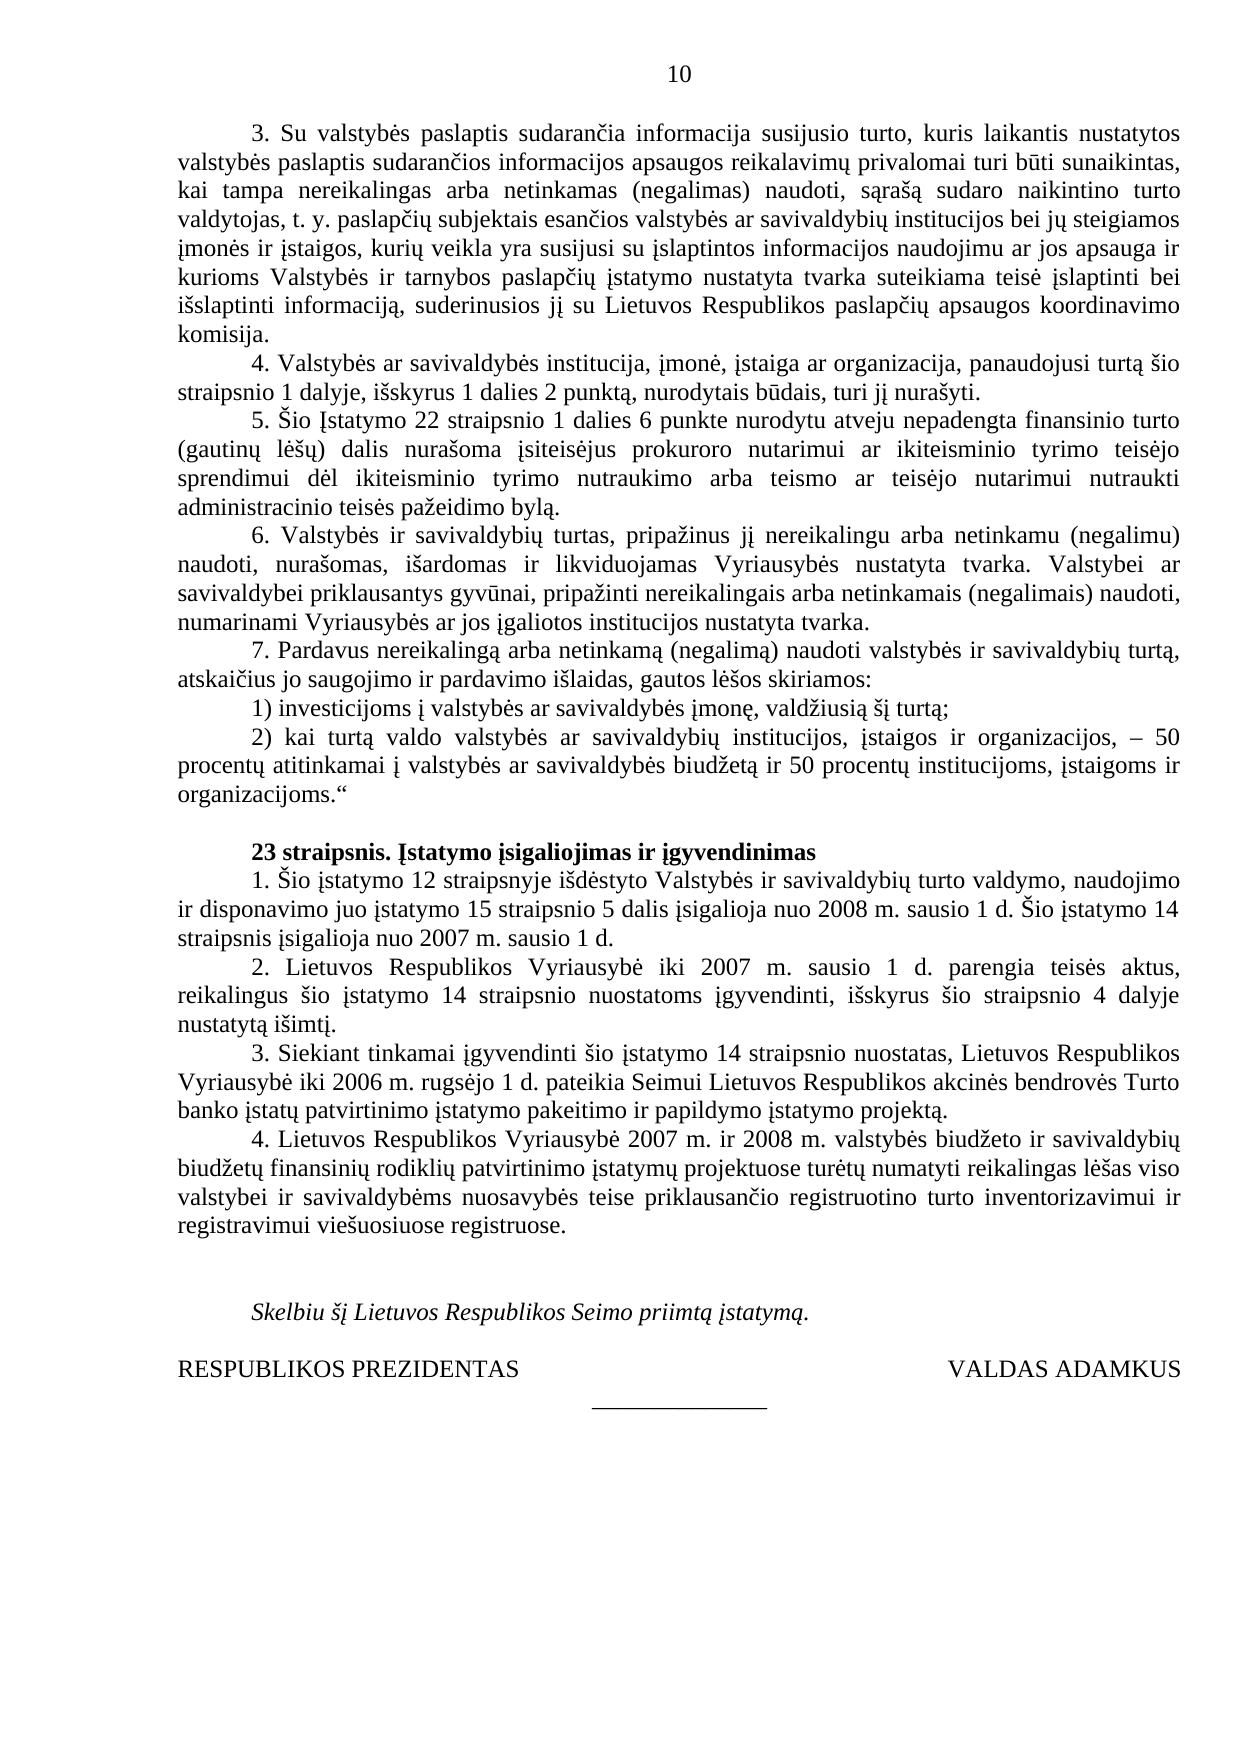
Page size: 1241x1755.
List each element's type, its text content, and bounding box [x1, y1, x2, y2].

text 4. Lietuvos Respublikos Vyriausybė 2007 m. ir 2008 m. valstybės biudžeto ir savivaldybių biudžetų finansinių rodiklių patvirtinimo įstatymų projektuose turėtų numatyti reikalingas lėšas viso valstybei ir savivaldybėms nuosavybės teise priklausančio registruotino turto inventorizavimui ir registravimui viešuosiuose registruose. [177, 1124, 1181, 1239]
text Skelbiu šį Lietuvos Respublikos Seimo priimtą įstatymą. [177, 1297, 1181, 1326]
text 3. Siekiant tinkamai įgyvendinti šio įstatymo 14 straipsnio nuostatas, Lietuvos Respublikos Vyriausybė iki 2006 m. rugsėjo 1 d. pateikia Seimui Lietuvos Respublikos akcinės bendrovės Turto banko įstatų patvirtinimo įstatymo pakeitimo ir papildymo įstatymo projektą. [177, 1038, 1181, 1124]
text ______________ [177, 1383, 1181, 1412]
text 1) investicijoms į valstybės ar savivaldybės įmonę, valdžiusią šį turtą; [177, 693, 1181, 722]
text 6. Valstybės ir savivaldybių turtas, pripažinus jį nereikalingu arba netinkamu (negalimu) naudoti, nurašomas, išardomas ir likviduojamas Vyriausybės nustatyta tvarka. Valstybei ar savivaldybei priklausantys gyvūnai, pripažinti nereikalingais arba netinkamais (negalimais) naudoti, numarinami Vyriausybės ar jos įgaliotos institucijos nustatyta tvarka. [177, 521, 1181, 636]
text 1. Šio įstatymo 12 straipsnyje išdėstyto Valstybės ir savivaldybių turto valdymo, naudojimo ir disponavimo juo įstatymo 15 straipsnio 5 dalis įsigalioja nuo 2008 m. sausio 1 d. Šio įstatymo 14 straipsnis įsigalioja nuo 2007 m. sausio 1 d. [177, 866, 1181, 952]
text 23 straipsnis. Įstatymo įsigaliojimas ir įgyvendinimas [177, 837, 1181, 866]
text 2. Lietuvos Respublikos Vyriausybė iki 2007 m. sausio 1 d. parengia teisės aktus, reikalingus šio įstatymo 14 straipsnio nuostatoms įgyvendinti, išskyrus šio straipsnio 4 dalyje nustatytą išimtį. [177, 952, 1181, 1038]
text 2) kai turtą valdo valstybės ar savivaldybių institucijos, įstaigos ir organizacijos, – 50 procentų atitinkamai į valstybės ar savivaldybės biudžetą ir 50 procentų institucijoms, įstaigoms ir organizacijoms.“ [177, 722, 1181, 808]
text 4. Valstybės ar savivaldybės institucija, įmonė, įstaiga ar organizacija, panaudojusi turtą šio straipsnio 1 dalyje, išskyrus 1 dalies 2 punktą, nurodytais būdais, turi jį nurašyti. [177, 348, 1181, 406]
text 7. Pardavus nereikalingą arba netinkamą (negalimą) naudoti valstybės ir savivaldybių turtą, atskaičius jo saugojimo ir pardavimo išlaidas, gautos lėšos skiriamos: [177, 636, 1181, 693]
text 5. Šio Įstatymo 22 straipsnio 1 dalies 6 punkte nurodytu atveju nepadengta finansinio turto (gautinų lėšų) dalis nurašoma įsiteisėjus prokuroro nutarimui ar ikiteisminio tyrimo teisėjo sprendimui dėl ikiteisminio tyrimo nutraukimo arba teismo ar teisėjo nutarimui nutraukti administracinio teisės pažeidimo bylą. [177, 406, 1181, 521]
text RESPUBLIKOS PREZIDENTAS VALDAS ADAMKUS [177, 1354, 1181, 1383]
text 3. Su valstybės paslaptis sudarančia informacija susijusio turto, kuris laikantis nustatytos valstybės paslaptis sudarančios informacijos apsaugos reikalavimų privalomai turi būti sunaikintas, kai tampa nereikalingas arba netinkamas (negalimas) naudoti, sąrašą sudaro naikintino turto valdytojas, t. y. paslapčių subjektais esančios valstybės ar savivaldybių institucijos bei jų steigiamos įmonės ir įstaigos, kurių veikla yra susijusi su įslaptintos informacijos naudojimu ar jos apsauga ir kurioms Valstybės ir tarnybos paslapčių įstatymo nustatyta tvarka suteikiama teisė įslaptinti bei išslaptinti informaciją, suderinusios jį su Lietuvos Respublikos paslapčių apsaugos koordinavimo komisija. [177, 118, 1181, 348]
